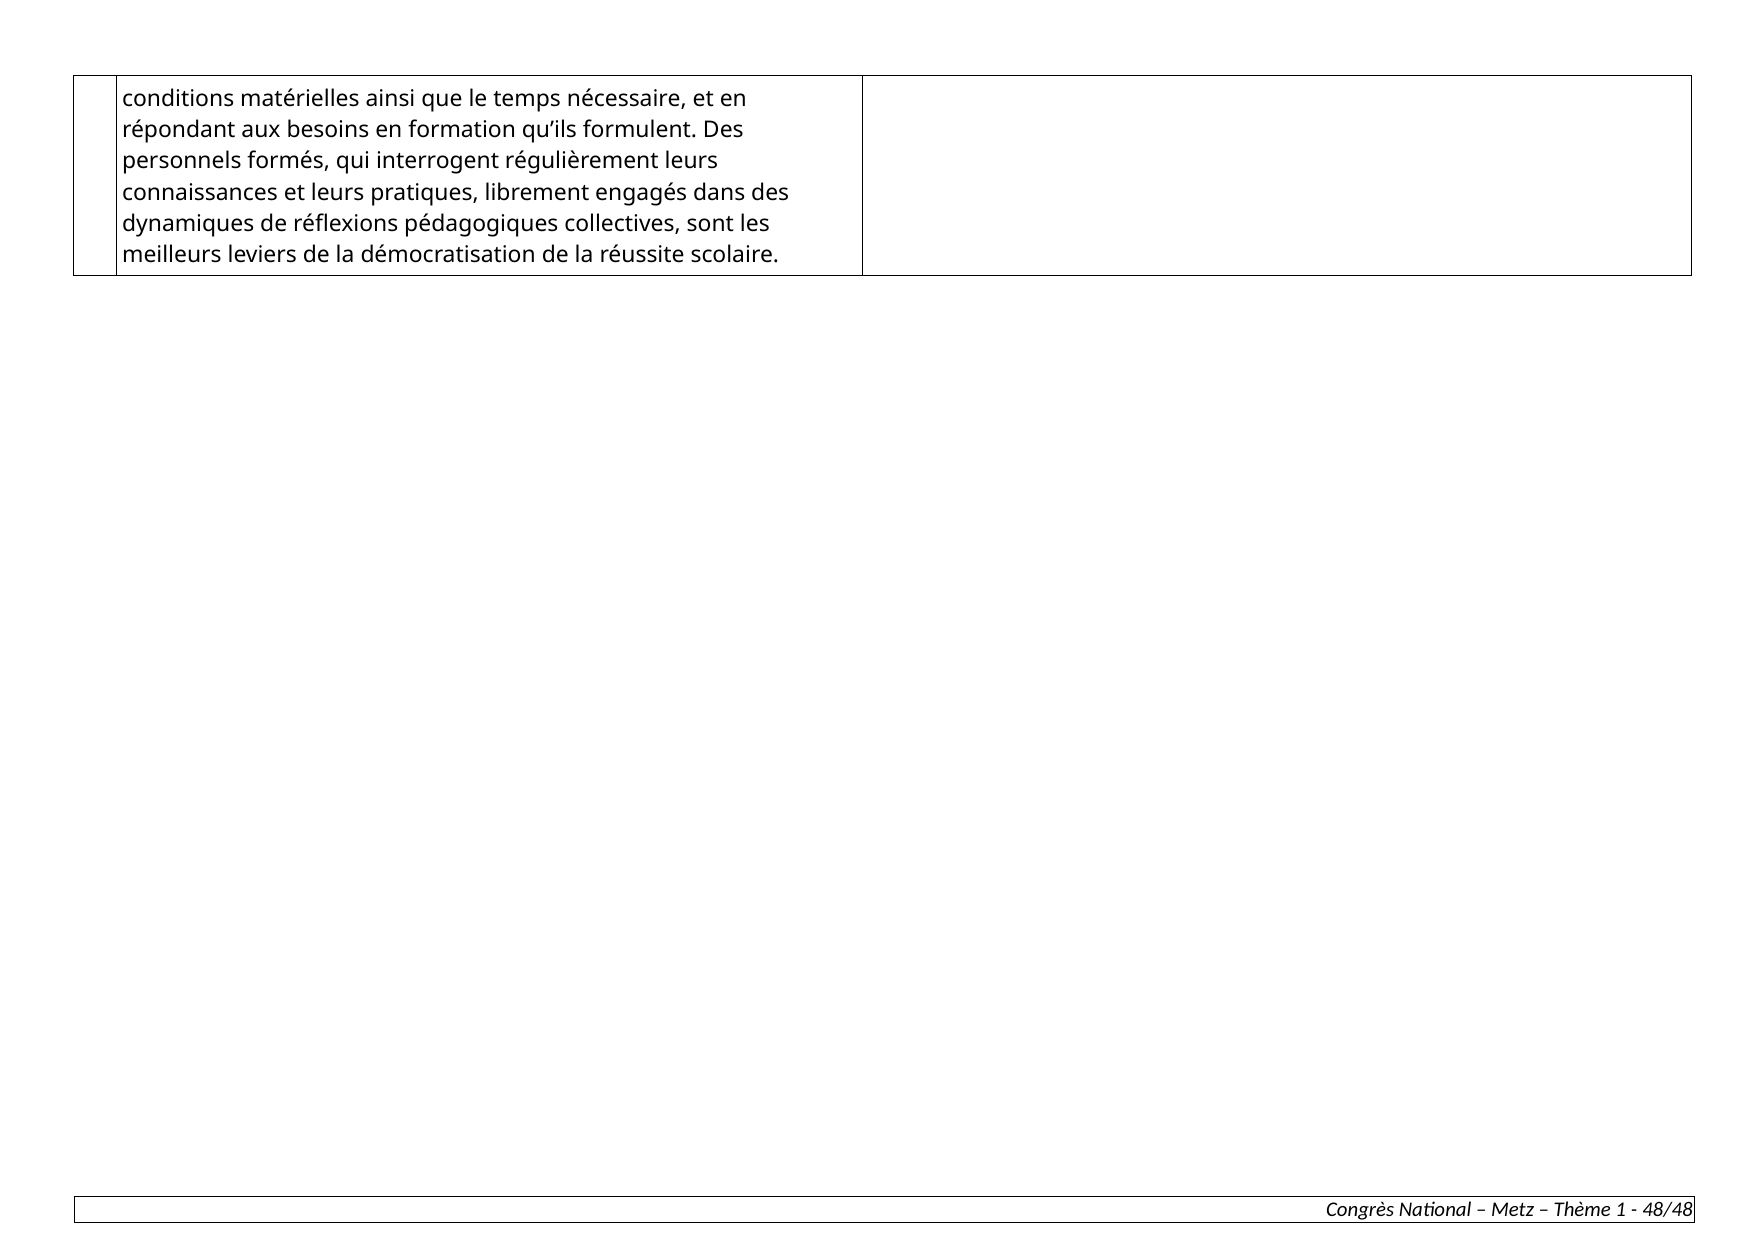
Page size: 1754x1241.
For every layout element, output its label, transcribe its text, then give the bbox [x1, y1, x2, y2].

table_cell conditions matérielles ainsi que le temps nécessaire, et en répondant aux besoins en formation qu’ils formulent. Des personnels formés, qui interrogent régulièrement leurs connaissances et leurs pratiques, librement engagés dans des dynamiques de réflexions pédagogiques collectives, sont les meilleurs leviers de la démocratisation de la réussite scolaire. [117, 76, 862, 275]
table_cell [863, 76, 1691, 275]
table_cell [74, 76, 116, 275]
